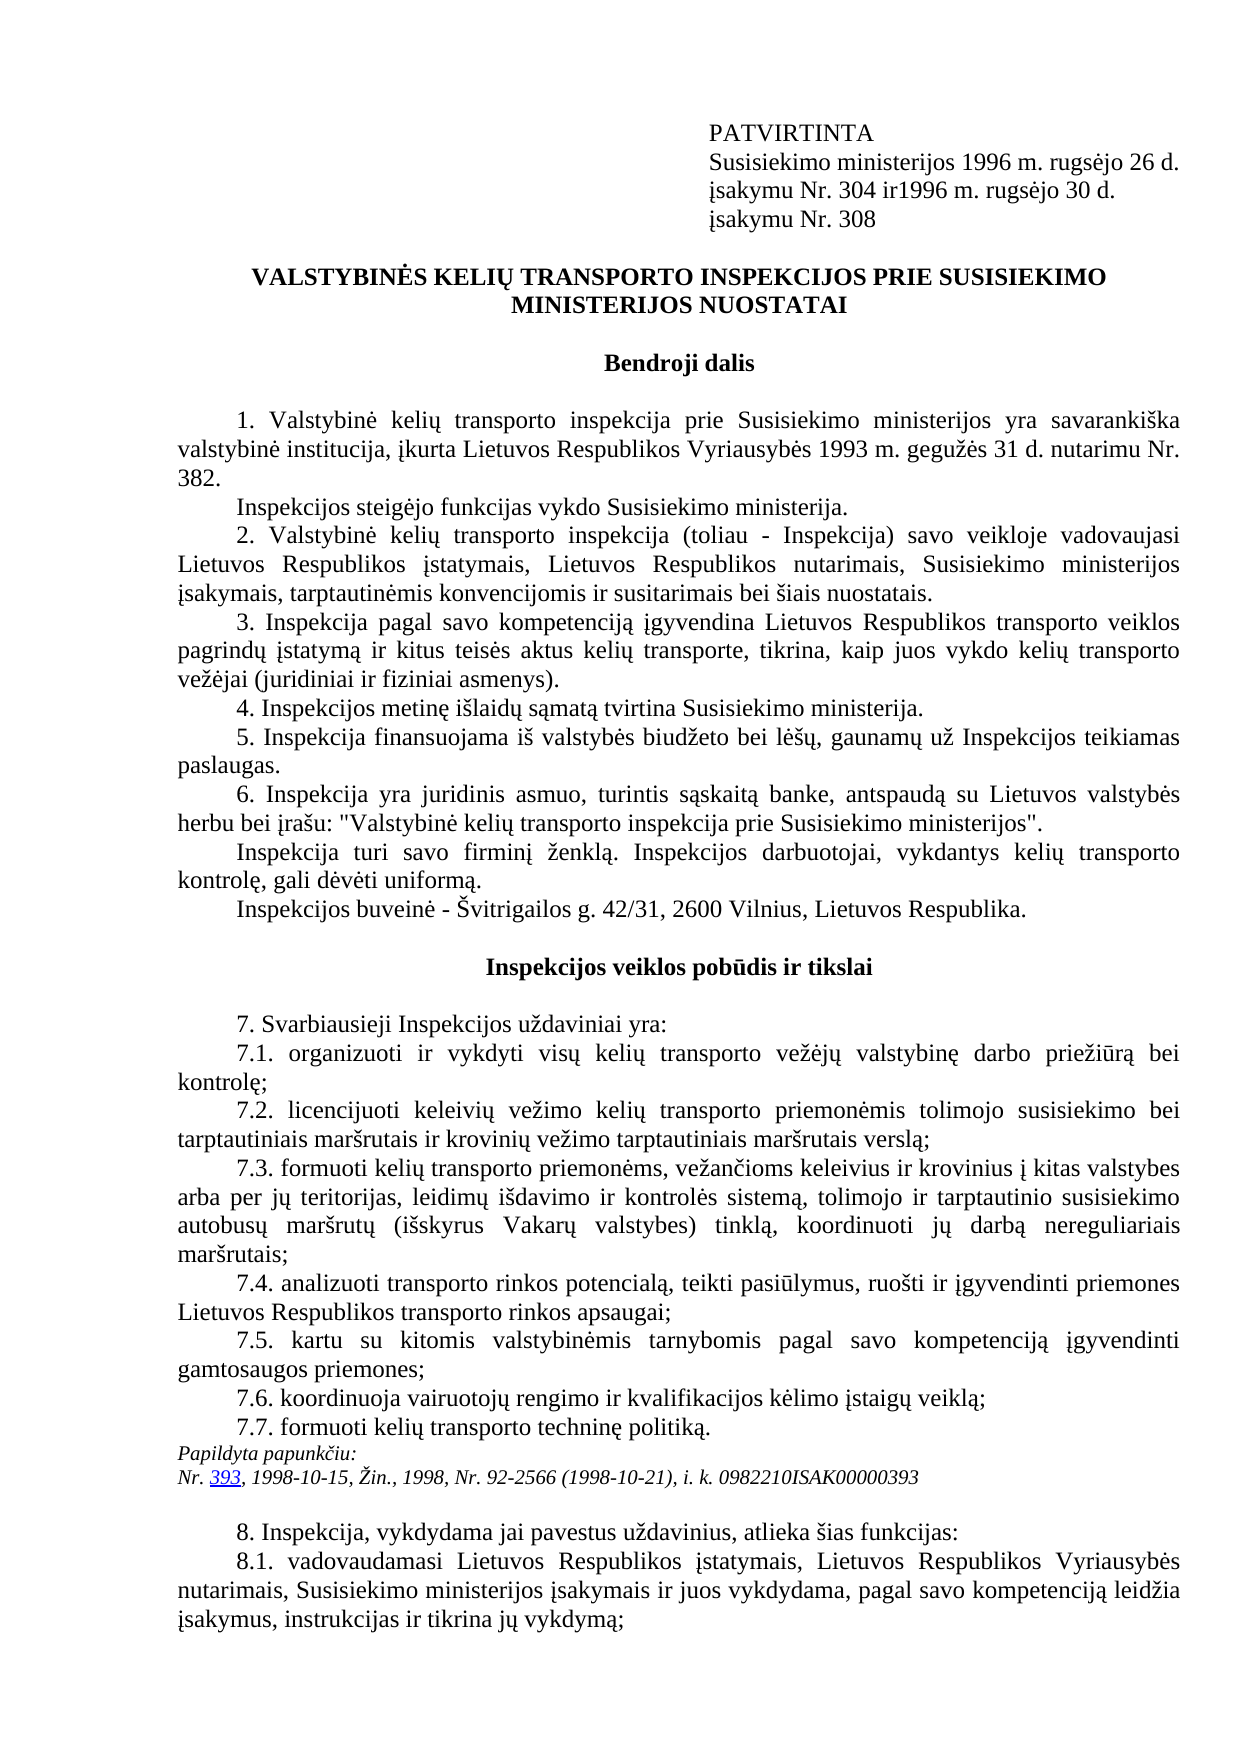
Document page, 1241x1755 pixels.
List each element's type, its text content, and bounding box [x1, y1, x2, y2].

text 5. Inspekcija finansuojama iš valstybės biudžeto bei lėšų, gaunamų už Inspekcijos teikiamas paslaugas. [177, 722, 1181, 779]
text 7.1. organizuoti ir vykdyti visų kelių transporto vežėjų valstybinę darbo priežiūrą bei kontrolę; [177, 1038, 1181, 1096]
text 2. Valstybinė kelių transporto inspekcija (toliau - Inspekcija) savo veikloje vadovaujasi Lietuvos Respublikos įstatymais, Lietuvos Respublikos nutarimais, Susisiekimo ministerijos įsakymais, tarptautinėmis konvencijomis ir susitarimais bei šiais nuostatais. [177, 521, 1181, 607]
text 7.3. formuoti kelių transporto priemonėms, vežančioms keleivius ir krovinius į kitas valstybes arba per jų teritorijas, leidimų išdavimo ir kontrolės sistemą, tolimojo ir tarptautinio susisiekimo autobusų maršrutų (išskyrus Vakarų valstybes) tinklą, koordinuoti jų darbą nereguliariais maršrutais; [177, 1153, 1181, 1268]
text Papildyta papunkčiu: [177, 1441, 1181, 1465]
text 3. Inspekcija pagal savo kompetenciją įgyvendina Lietuvos Respublikos transporto veiklos pagrindų įstatymą ir kitus teisės aktus kelių transporte, tikrina, kaip juos vykdo kelių transporto vežėjai (juridiniai ir fiziniai asmenys). [177, 607, 1181, 693]
text Susisiekimo ministerijos 1996 m. rugsėjo 26 d. [177, 147, 1181, 176]
text 7.4. analizuoti transporto rinkos potencialą, teikti pasiūlymus, ruošti ir įgyvendinti priemones Lietuvos Respublikos transporto rinkos apsaugai; [177, 1268, 1181, 1326]
text 6. Inspekcija yra juridinis asmuo, turintis sąskaitą banke, antspaudą su Lietuvos valstybės herbu bei įrašu: "Valstybinė kelių transporto inspekcija prie Susisiekimo ministerijos". [177, 779, 1181, 837]
text PATVIRTINTA [709, 118, 1181, 147]
text įsakymu Nr. 304 ir1996 m. rugsėjo 30 d. [177, 176, 1181, 204]
text Inspekcijos veiklos pobūdis ir tikslai [177, 952, 1181, 981]
text Inspekcija turi savo firminį ženklą. Inspekcijos darbuotojai, vykdantys kelių transporto kontrolę, gali dėvėti uniformą. [177, 837, 1181, 894]
text Bendroji dalis [177, 348, 1181, 377]
text 1. Valstybinė kelių transporto inspekcija prie Susisiekimo ministerijos yra savarankiška valstybinė institucija, įkurta Lietuvos Respublikos Vyriausybės 1993 m. gegužės 31 d. nutarimu Nr. 382. [177, 406, 1181, 492]
text įsakymu Nr. 308 [177, 204, 1181, 233]
text 4. Inspekcijos metinę išlaidų sąmatą tvirtina Susisiekimo ministerija. [177, 693, 1181, 722]
text VALSTYBINĖS KELIŲ TRANSPORTO INSPEKCIJOS PRIE SUSISIEKIMO MINISTERIJOS NUOSTATAI [177, 262, 1181, 319]
text 7.7. formuoti kelių transporto techninę politiką. [177, 1412, 1181, 1441]
text Inspekcijos steigėjo funkcijas vykdo Susisiekimo ministerija. [177, 492, 1181, 521]
text 8.1. vadovaudamasi Lietuvos Respublikos įstatymais, Lietuvos Respublikos Vyriausybės nutarimais, Susisiekimo ministerijos įsakymais ir juos vykdydama, pagal savo kompetenciją leidžia įsakymus, instrukcijas ir tikrina jų vykdymą; [177, 1546, 1181, 1632]
text 7.6. koordinuoja vairuotojų rengimo ir kvalifikacijos kėlimo įstaigų veiklą; [177, 1383, 1181, 1412]
text Nr. 393, 1998-10-15, Žin., 1998, Nr. 92-2566 (1998-10-21), i. k. 0982210ISAK00000393 [177, 1465, 1181, 1489]
text 8. Inspekcija, vykdydama jai pavestus uždavinius, atlieka šias funkcijas: [177, 1517, 1181, 1546]
text 7. Svarbiausieji Inspekcijos uždaviniai yra: [177, 1009, 1181, 1038]
text 7.5. kartu su kitomis valstybinėmis tarnybomis pagal savo kompetenciją įgyvendinti gamtosaugos priemones; [177, 1326, 1181, 1383]
text Inspekcijos buveinė - Švitrigailos g. 42/31, 2600 Vilnius, Lietuvos Respublika. [177, 894, 1181, 923]
text 7.2. licencijuoti keleivių vežimo kelių transporto priemonėmis tolimojo susisiekimo bei tarptautiniais maršrutais ir krovinių vežimo tarptautiniais maršrutais verslą; [177, 1096, 1181, 1153]
